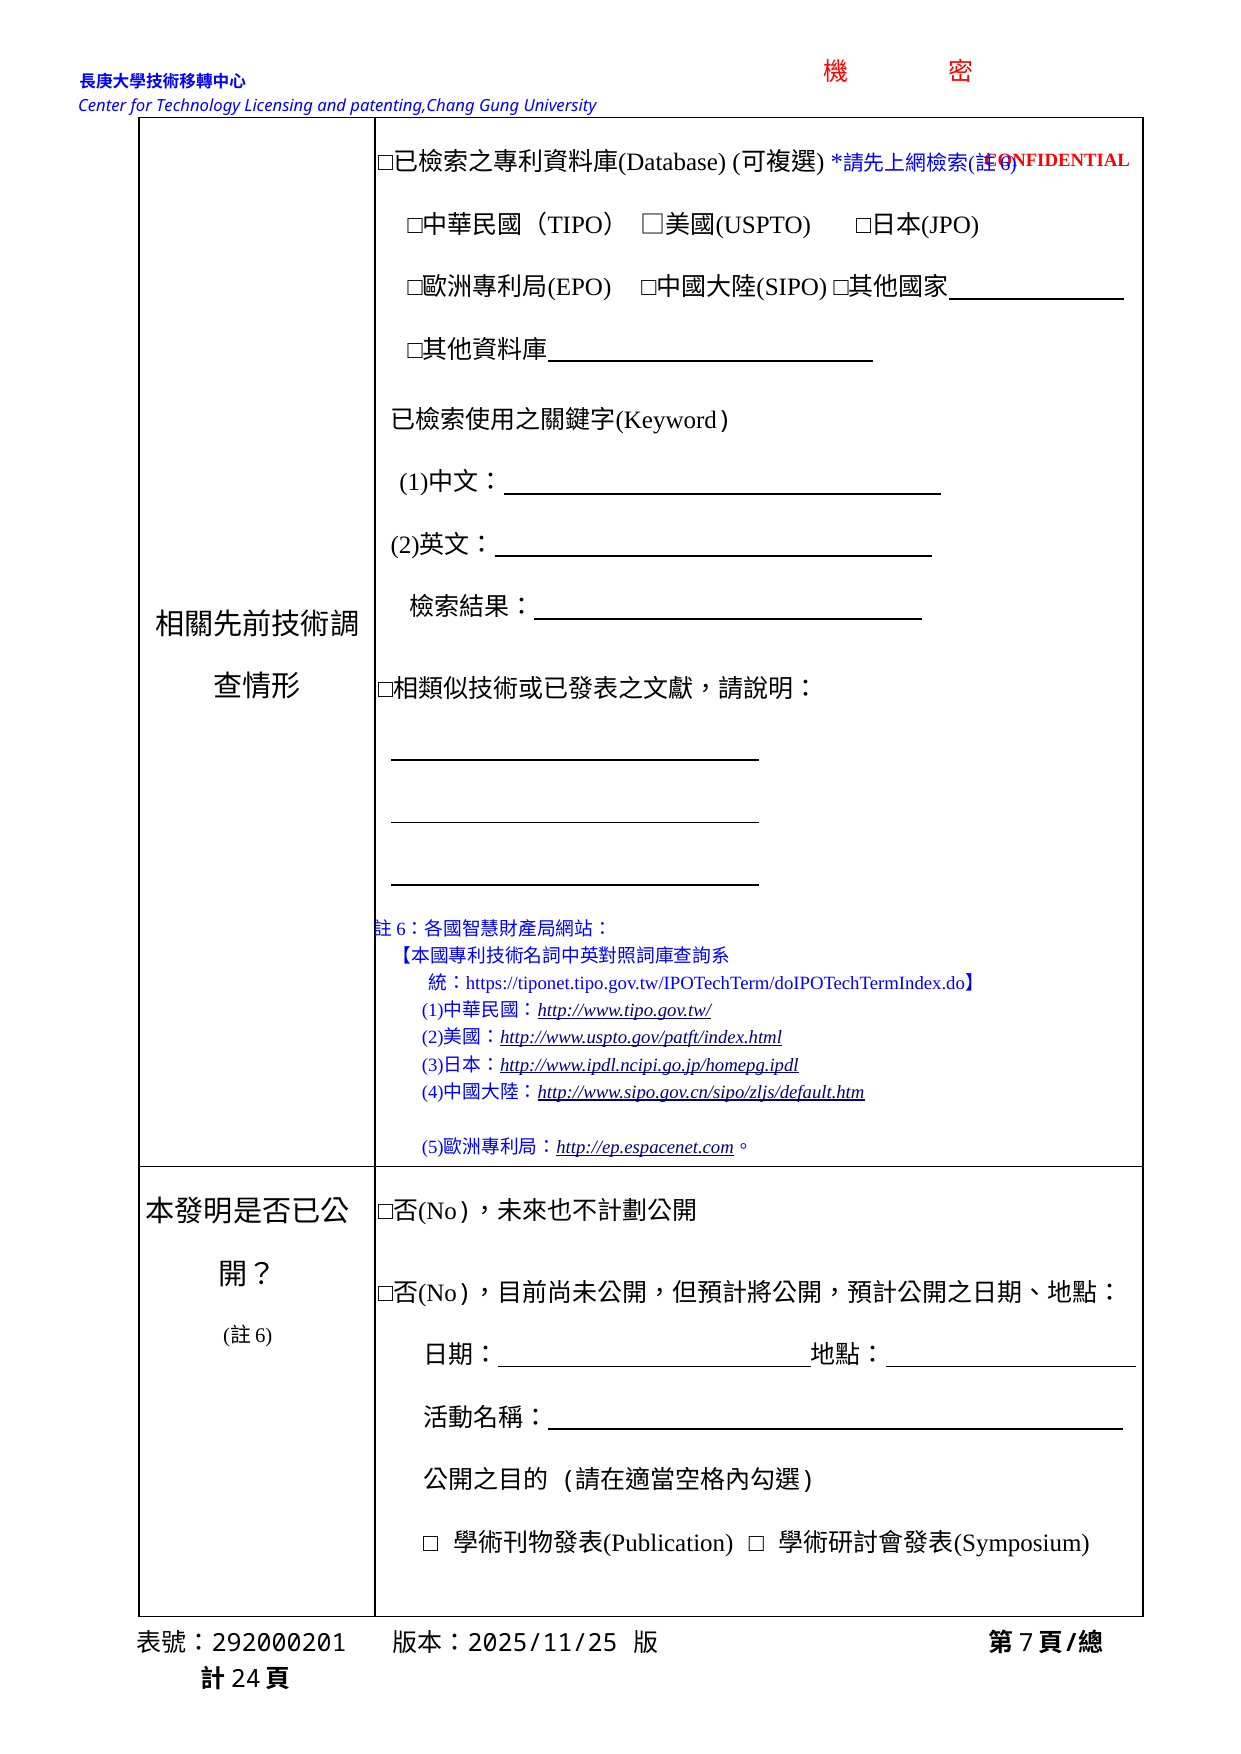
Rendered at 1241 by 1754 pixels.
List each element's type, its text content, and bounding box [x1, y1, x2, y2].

table_cell 本發明是否已公開？ (註6) [140, 1167, 374, 1616]
table_cell 相關先前技術調查情形 [140, 118, 374, 1166]
table_cell □已檢索之專利資料庫(Database) (可複選) *請先上網檢索(註6) □中華民國（TIPO） □美國(USPTO) □日本(JPO) □歐洲專利局(EPO) □中國大陸(SIPO) □其他國家 □其他資料庫 已檢索使用之關鍵字(Keyword) (1)中文： (2)英文： 檢索結果： □相類似技術或已發表之文獻，請說明： 註6：各國智慧財產局網站： 【本國專利技術名詞中英對照詞庫查詢系統：https://tiponet.tipo.gov.tw/IPOTechTerm/doIPOTechTermIndex.do】 (1)中華民國：http://www.tipo.gov.tw/ (2)美國：http://www.uspto.gov/patft/index.html (3)日本：http://www.ipdl.ncipi.go.jp/homepg.ipdl (4)中國大陸：http://www.sipo.gov.cn/sipo/zljs/default.htm (5)歐洲專利局：http://ep.espacenet.com。 [376, 118, 1142, 1166]
table_cell □否(No)，未來也不計劃公開 □否(No)，目前尚未公開，但預計將公開，預計公開之日期、地點： 日期： 地點： 活動名稱： 公開之目的 (請在適當空格內勾選) □ 學術刊物發表(Publication) □ 學術研討會發表(Symposium) □ 展覽(Exhibition) □ 其他(Other) □是(Yes)，在專利申請前已經公開發表【敬請務必填寫下列揭露紀錄】 揭露紀錄：曾經（或預計）對外發表，請載明揭露日期、地點及方式： 1.□公開演說 （1）會議名稱： （2）公開日期： 年 月 日 （3）活動型式： 【例：口頭、書面等】 （4）場所地點： 2.□國內(外)期刊 （1）刊物名稱： （2）刊載題目： （3）投稿日期： 年 月 日 （4）期刊出版日： 年 月 日 （5）請附發表之相關文件資料 3.□學術論文 □博、碩士論文已編印成冊陳列，論文繳交日： 年 月 日 □博、碩士口試時已對不特定人發表，論文口試日： 年 月 日 4.□其他： 請說明） 簽名或蓋章(signature)： （主要發明人） [376, 1167, 1142, 1616]
